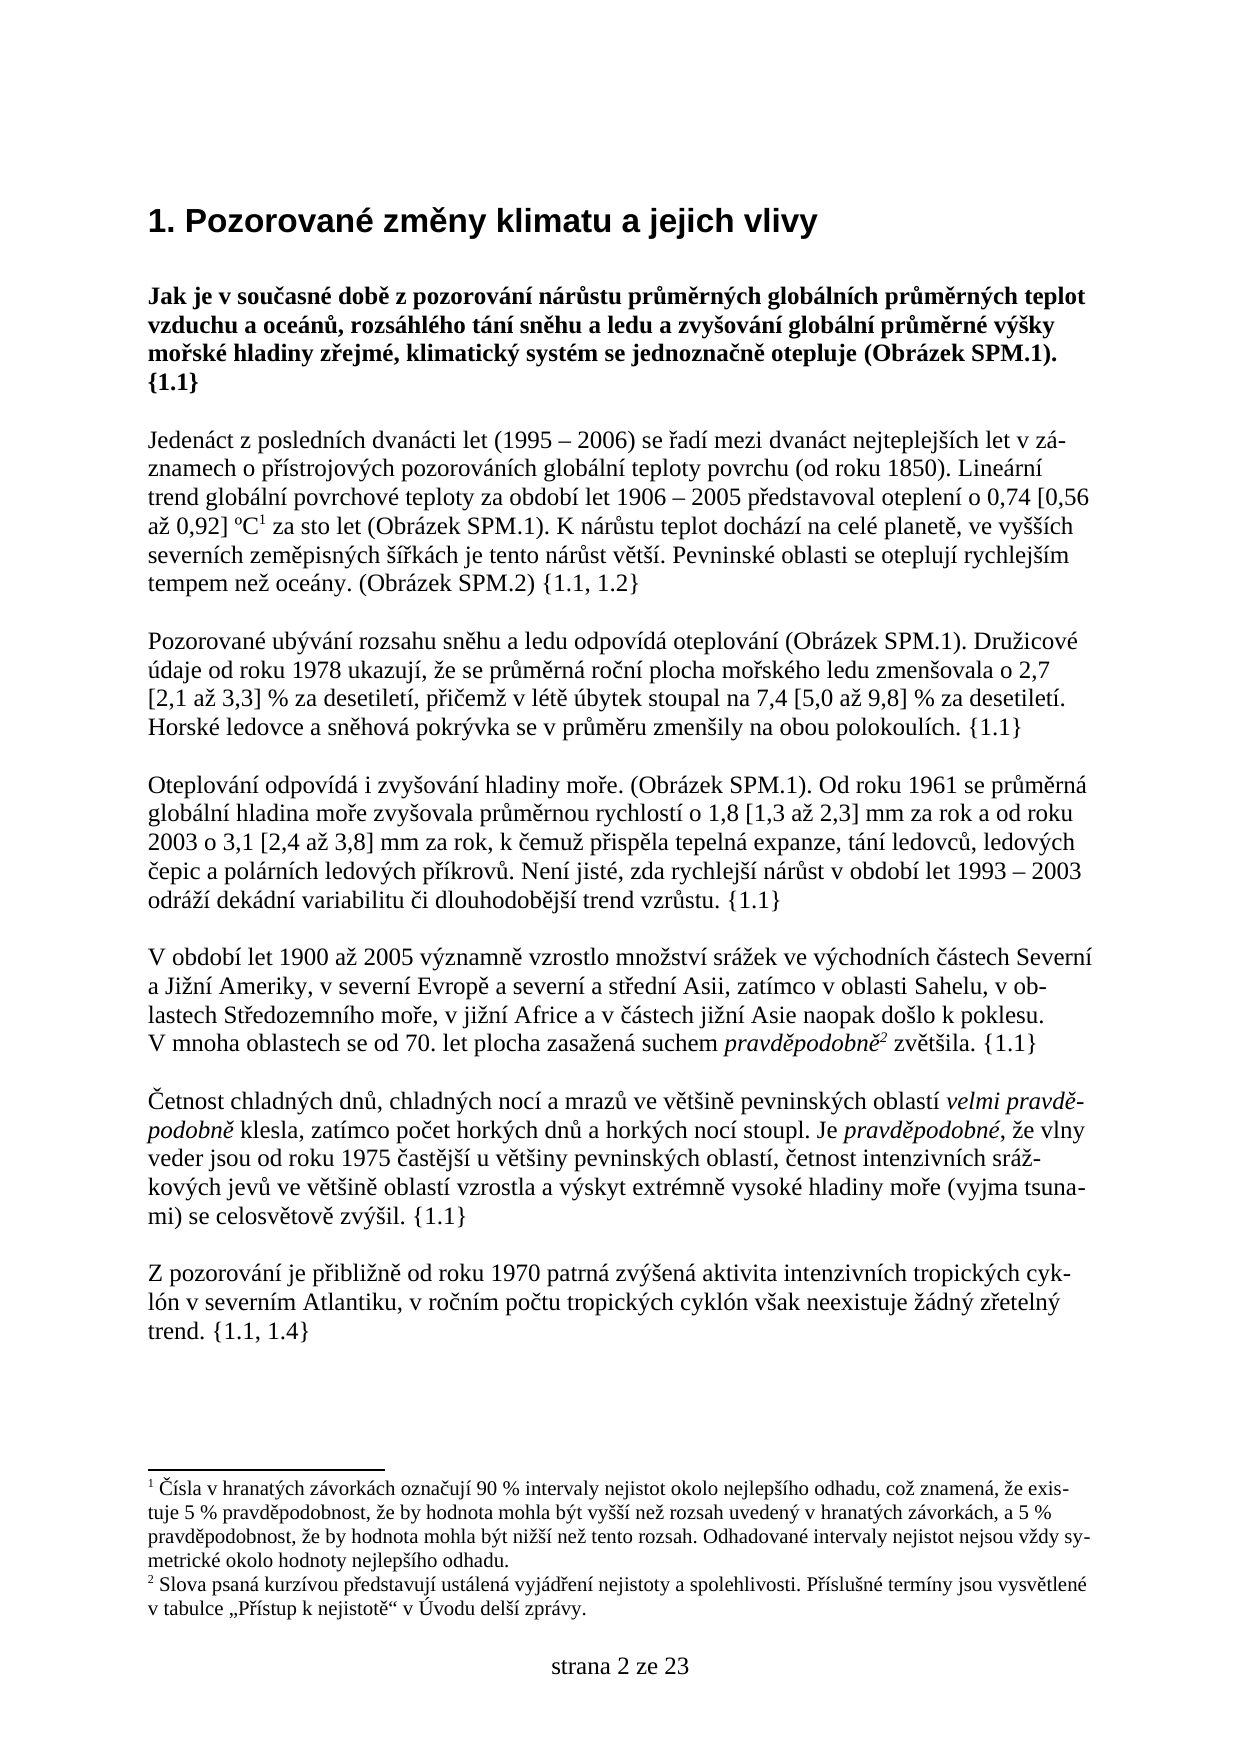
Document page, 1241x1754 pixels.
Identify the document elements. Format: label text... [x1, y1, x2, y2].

text Jedenáct z posledních dvanácti let (1995 – 2006) se řadí mezi dvanáct nejteplejších let v zá­znamech o přístrojových pozorováních globální teploty povrchu (od roku 1850). Lineární trend globální povrchové teploty za období let 1906 – 2005 představoval oteplení o 0,74 [0,56 až 0,92] ºC za sto let (Obrázek SPM.1). K nárůstu teplot dochází na celé planetě, ve vyšších severních zeměpisných šířkách je tento nárůst větší. Pevninské oblasti se oteplují rychlejším tempem než oceány. (Obrázek SPM.2) {1.1, 1.2} [148, 425, 1092, 597]
text V období let 1900 až 2005 významně vzrostlo množství srážek ve východních částech Severní a Jižní Ameriky, v severní Evropě a severní a střední Asii, zatímco v oblasti Sahelu, v ob­lastech Středozemního moře, v jižní Africe a v částech jižní Asie naopak došlo k poklesu. V mnoha oblastech se od 70. let plocha zasažená suchem pravděpodobně zvětšila. {1.1} [148, 942, 1092, 1057]
text Z pozorování je přibližně od roku 1970 patrná zvýšená aktivita intenzivních tropických cyk­lón v severním Atlantiku, v ročním počtu tropických cyklón však neexistuje žádný zřetelný trend. {1.1, 1.4} [148, 1258, 1092, 1345]
text Oteplování odpovídá i zvyšování hladiny moře. (Obrázek SPM.1). Od roku 1961 se průměrná globální hladina moře zvyšovala průměrnou rychlostí o 1,8 [1,3 až 2,3] mm za rok a od roku 2003 o 3,1 [2,4 až 3,8] mm za rok, k čemuž přispěla tepelná expanze, tání ledovců, ledových čepic a polárních ledových příkrovů. Není jisté, zda rychlejší nárůst v období let 1993 – 2003 odráží dekádní variabilitu či dlouhodobější trend vzrůstu. {1.1} [148, 770, 1092, 913]
text Slova psaná kurzívou představují ustálená vyjádření nejistoty a spolehlivosti. Příslušné termíny jsou vysvětlené v tabulce „Přístup k nejistotě“ v Úvodu delší zprávy. [148, 1572, 1092, 1620]
subtitle 1. Pozorované změny klimatu a jejich vlivy [148, 201, 1092, 240]
text Čísla v hranatých závorkách označují 90 % intervaly nejistot okolo nejlepšího odhadu, což znamená, že exis­tuje 5 % pravděpodobnost, že by hodnota mohla být vyšší než rozsah uvedený v hranatých závorkách, a 5 % pravděpodobnost, že by hodnota mohla být nižší než tento rozsah. Odhadované intervaly nejistot nejsou vždy sy­metrické okolo hodnoty nejlepšího odhadu. [148, 1476, 1092, 1572]
text Četnost chladných dnů, chladných nocí a mrazů ve většině pevninských oblastí velmi pravdě­podobně klesla, zatímco počet horkých dnů a horkých nocí stoupl. Je pravděpodobné, že vlny veder jsou od roku 1975 častější u většiny pevninských oblastí, četnost intenzivních sráž­kových jevů ve většině oblastí vzrostla a výskyt extrémně vysoké hladiny moře (vyjma tsuna­mi) se celosvětově zvýšil. {1.1} [148, 1086, 1092, 1230]
text Jak je v současné době z pozorování nárůstu průměrných globálních průměrných teplot vzduchu a oceánů, rozsáhlého tání sněhu a ledu a zvyšování globální průměrné výšky mořské hladiny zřejmé, klimatický systém se jednoznačně otepluje (Obrázek SPM.1). {1.1} [148, 281, 1092, 396]
text Pozorované ubývání rozsahu sněhu a ledu odpovídá oteplování (Obrázek SPM.1). Družicové údaje od roku 1978 ukazují, že se průměrná roční plocha mořského ledu zmenšovala o 2,7 [2,1 až 3,3] % za desetiletí, přičemž v létě úbytek stoupal na 7,4 [5,0 až 9,8] % za desetiletí. Horské ledovce a sněhová pokrývka se v průměru zmenšily na obou polokoulích. {1.1} [148, 626, 1092, 741]
